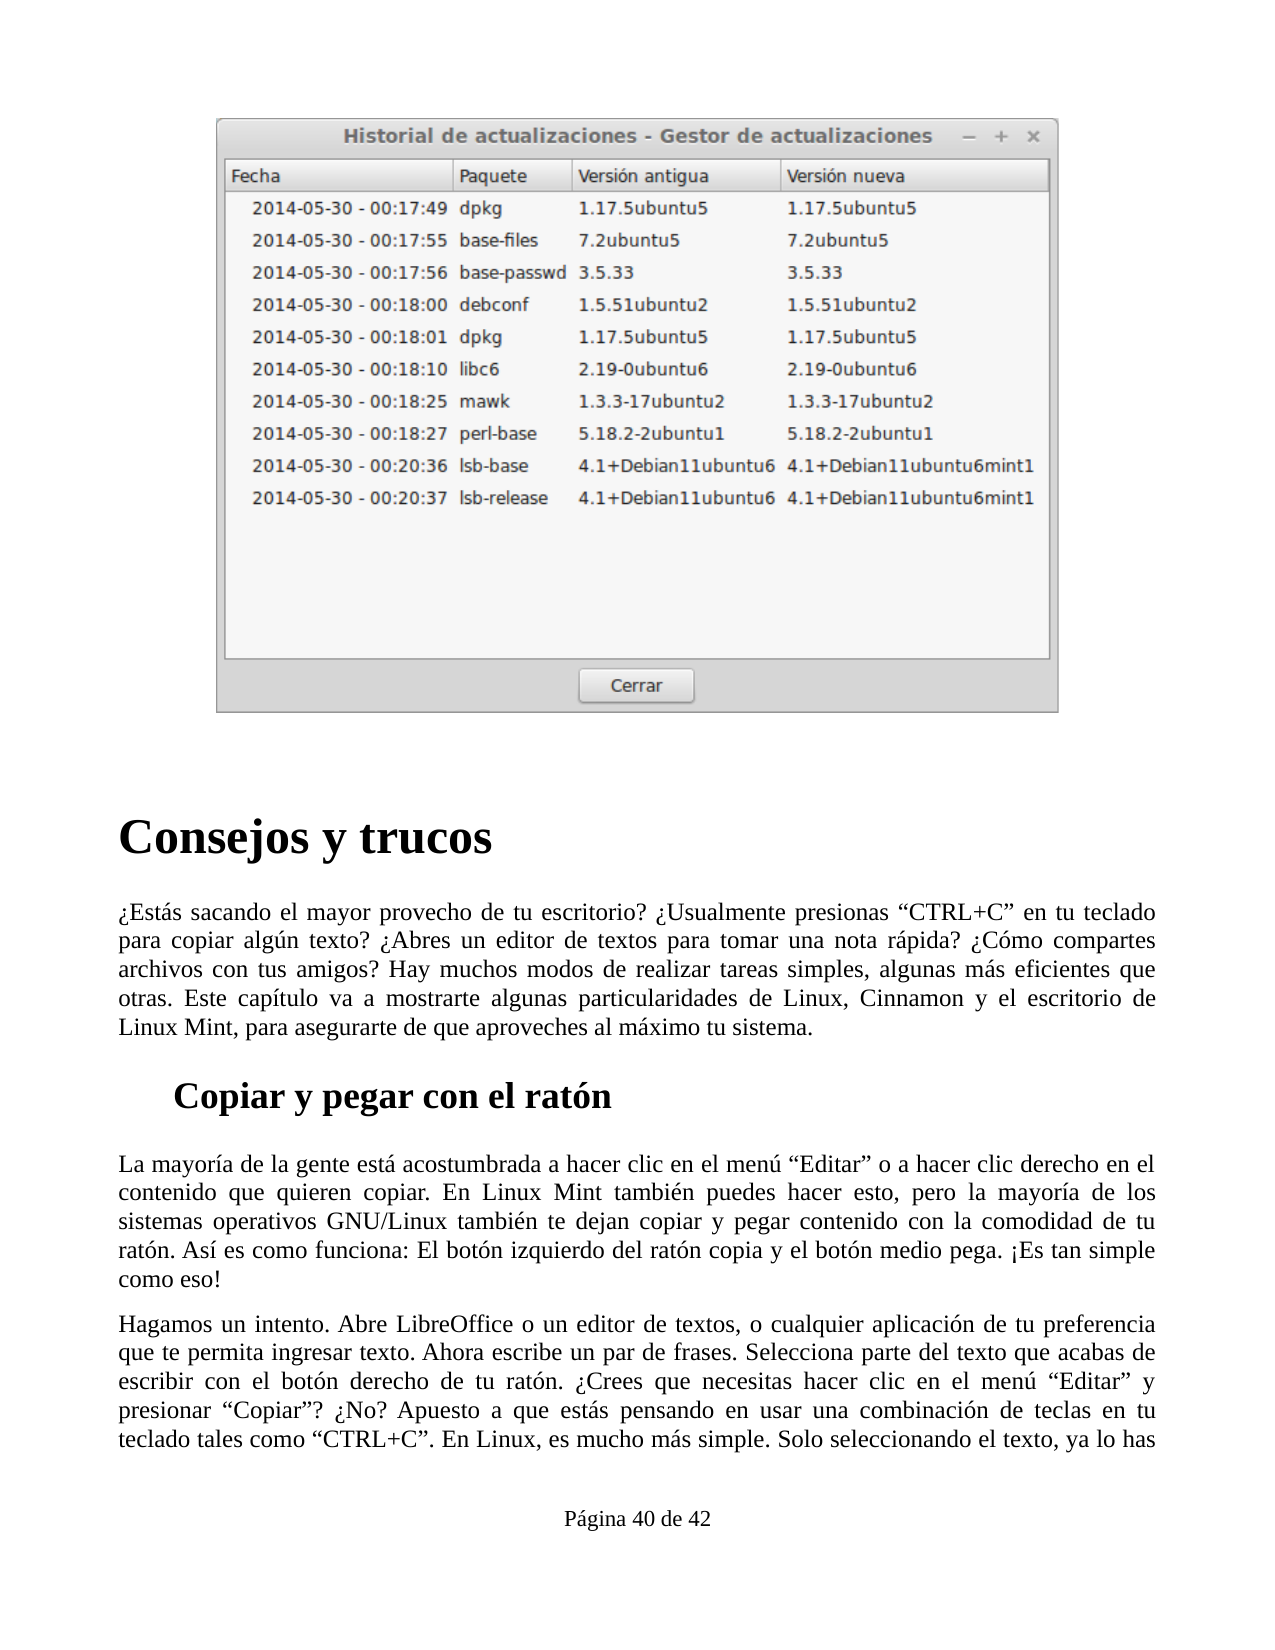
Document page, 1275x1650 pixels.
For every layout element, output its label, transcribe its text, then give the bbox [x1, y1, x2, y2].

text Hagamos un intento. Abre LibreOffice o un editor de textos, o cualquier aplicación de tu preferencia que te permita ingresar texto. Ahora escribe un par de frases. Selecciona parte del texto que acabas de escribir con el botón derecho de tu ratón. ¿Crees que necesitas hacer clic en el menú “Editar” y presionar “Copiar”? ¿No? Apuesto a que estás pensando en usar una combinación de teclas en tu teclado tales como “CTRL+C”. En Linux, es mucho más simple. Solo seleccionando el texto, ya lo has [118, 1309, 1157, 1452]
text Consejos y trucos [118, 807, 1157, 864]
text ¿Estás sacando el mayor provecho de tu escritorio? ¿Usualmente presionas “CTRL+C” en tu teclado para copiar algún texto? ¿Abres un editor de textos para tomar una nota rápida? ¿Cómo compartes archivos con tus amigos? Hay muchos modos de realizar tareas simples, algunas más eficientes que otras. Este capítulo va a mostrarte algunas particularidades de Linux, Cinnamon y el escritorio de Linux Mint, para asegurarte de que aproveches al máximo tu sistema. [118, 897, 1157, 1041]
text La mayoría de la gente está acostumbrada a hacer clic en el menú “Editar” o a hacer clic derecho en el contenido que quieren copiar. En Linux Mint también puedes hacer esto, pero la mayoría de los sistemas operativos GNU/Linux también te dejan copiar y pegar contenido con la comodidad de tu ratón. Así es como funciona: El botón izquierdo del ratón copia y el botón medio pega. ¡Es tan simple como eso! [118, 1149, 1157, 1292]
text Copiar y pegar con el ratón [173, 1073, 1157, 1116]
picture [216, 118, 1059, 713]
